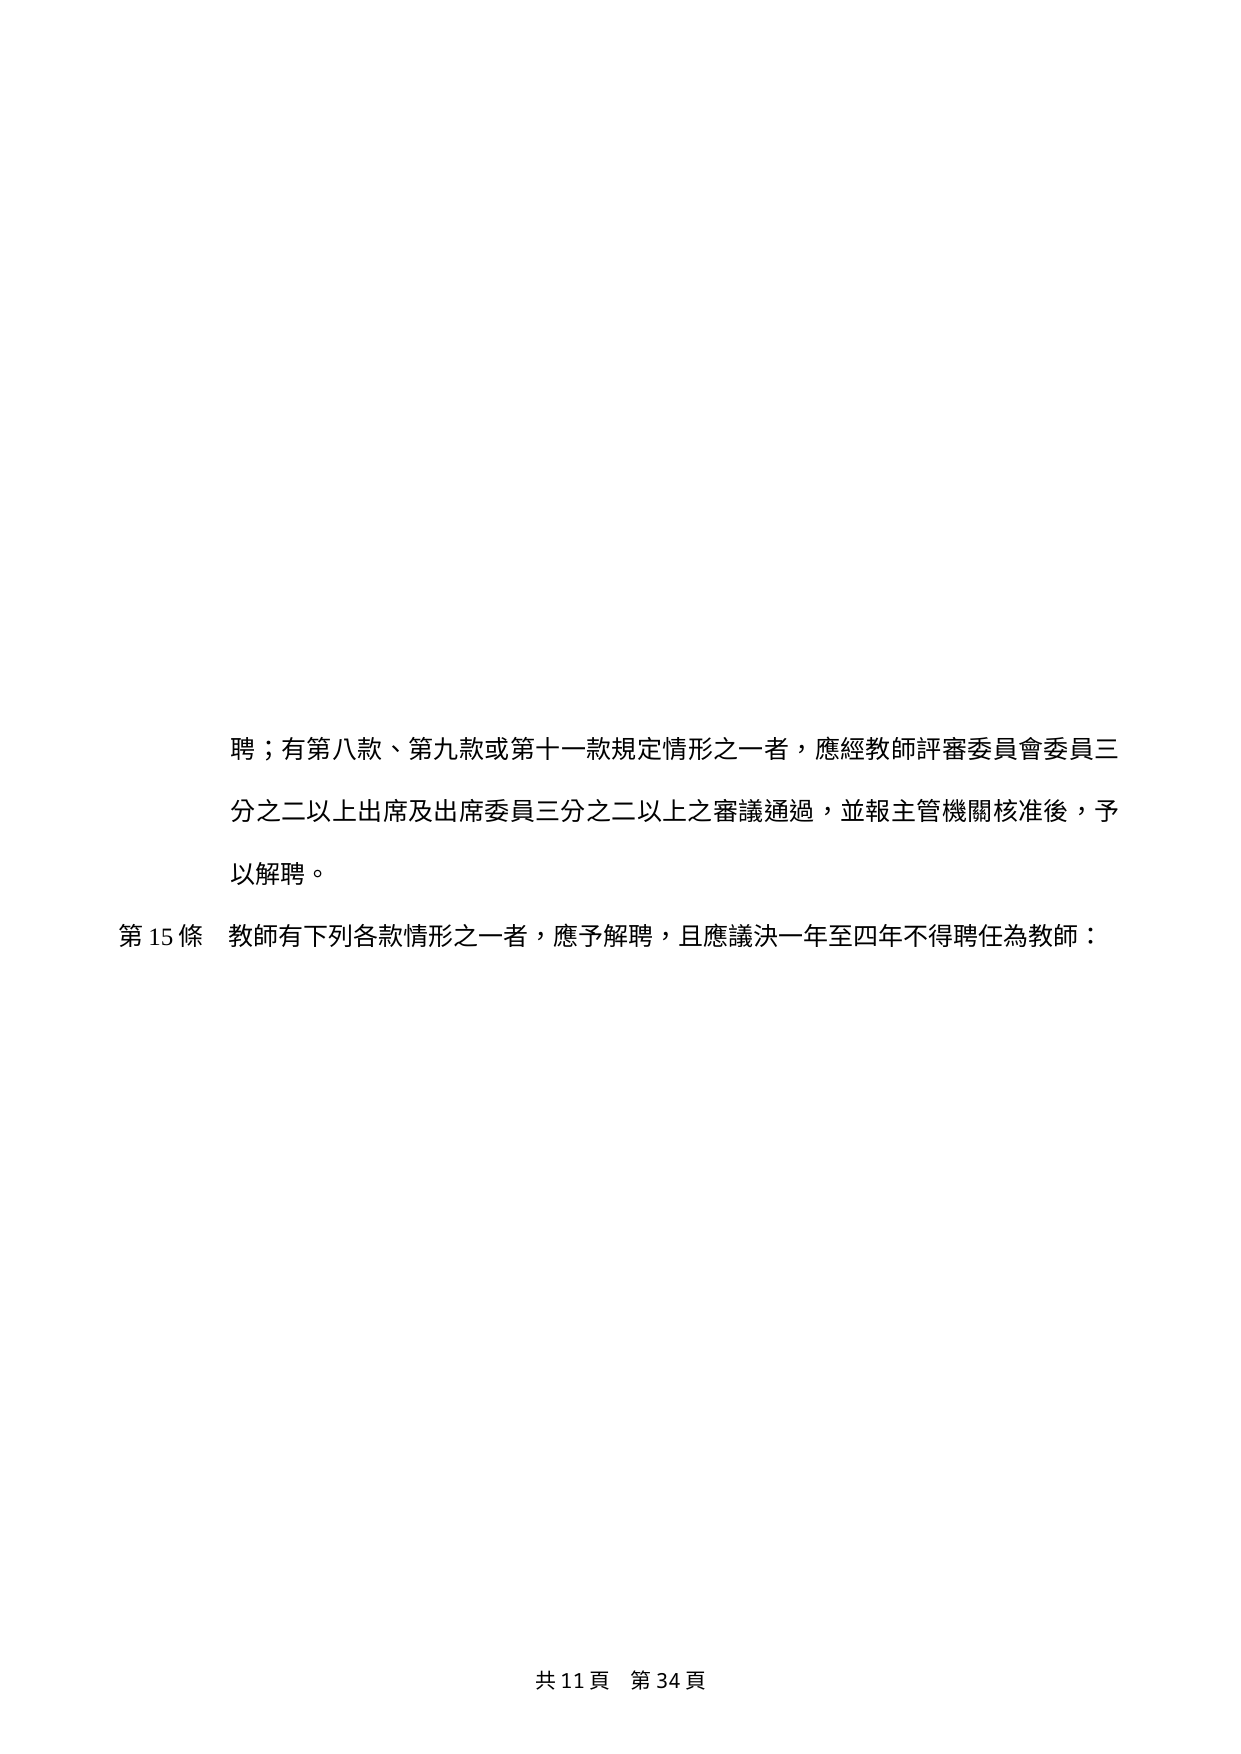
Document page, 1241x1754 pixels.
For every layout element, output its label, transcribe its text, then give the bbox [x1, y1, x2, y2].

text 第15條 教師有下列各款情形之一者，應予解聘，且應議決一年至四年不得聘任為教師： [118, 893, 1122, 956]
text 聘；有第八款、第九款或第十一款規定情形之一者，應經教師評審委員會委員三分之二以上出席及出席委員三分之二以上之審議通過，並報主管機關核准後，予以解聘。 [230, 706, 1122, 893]
